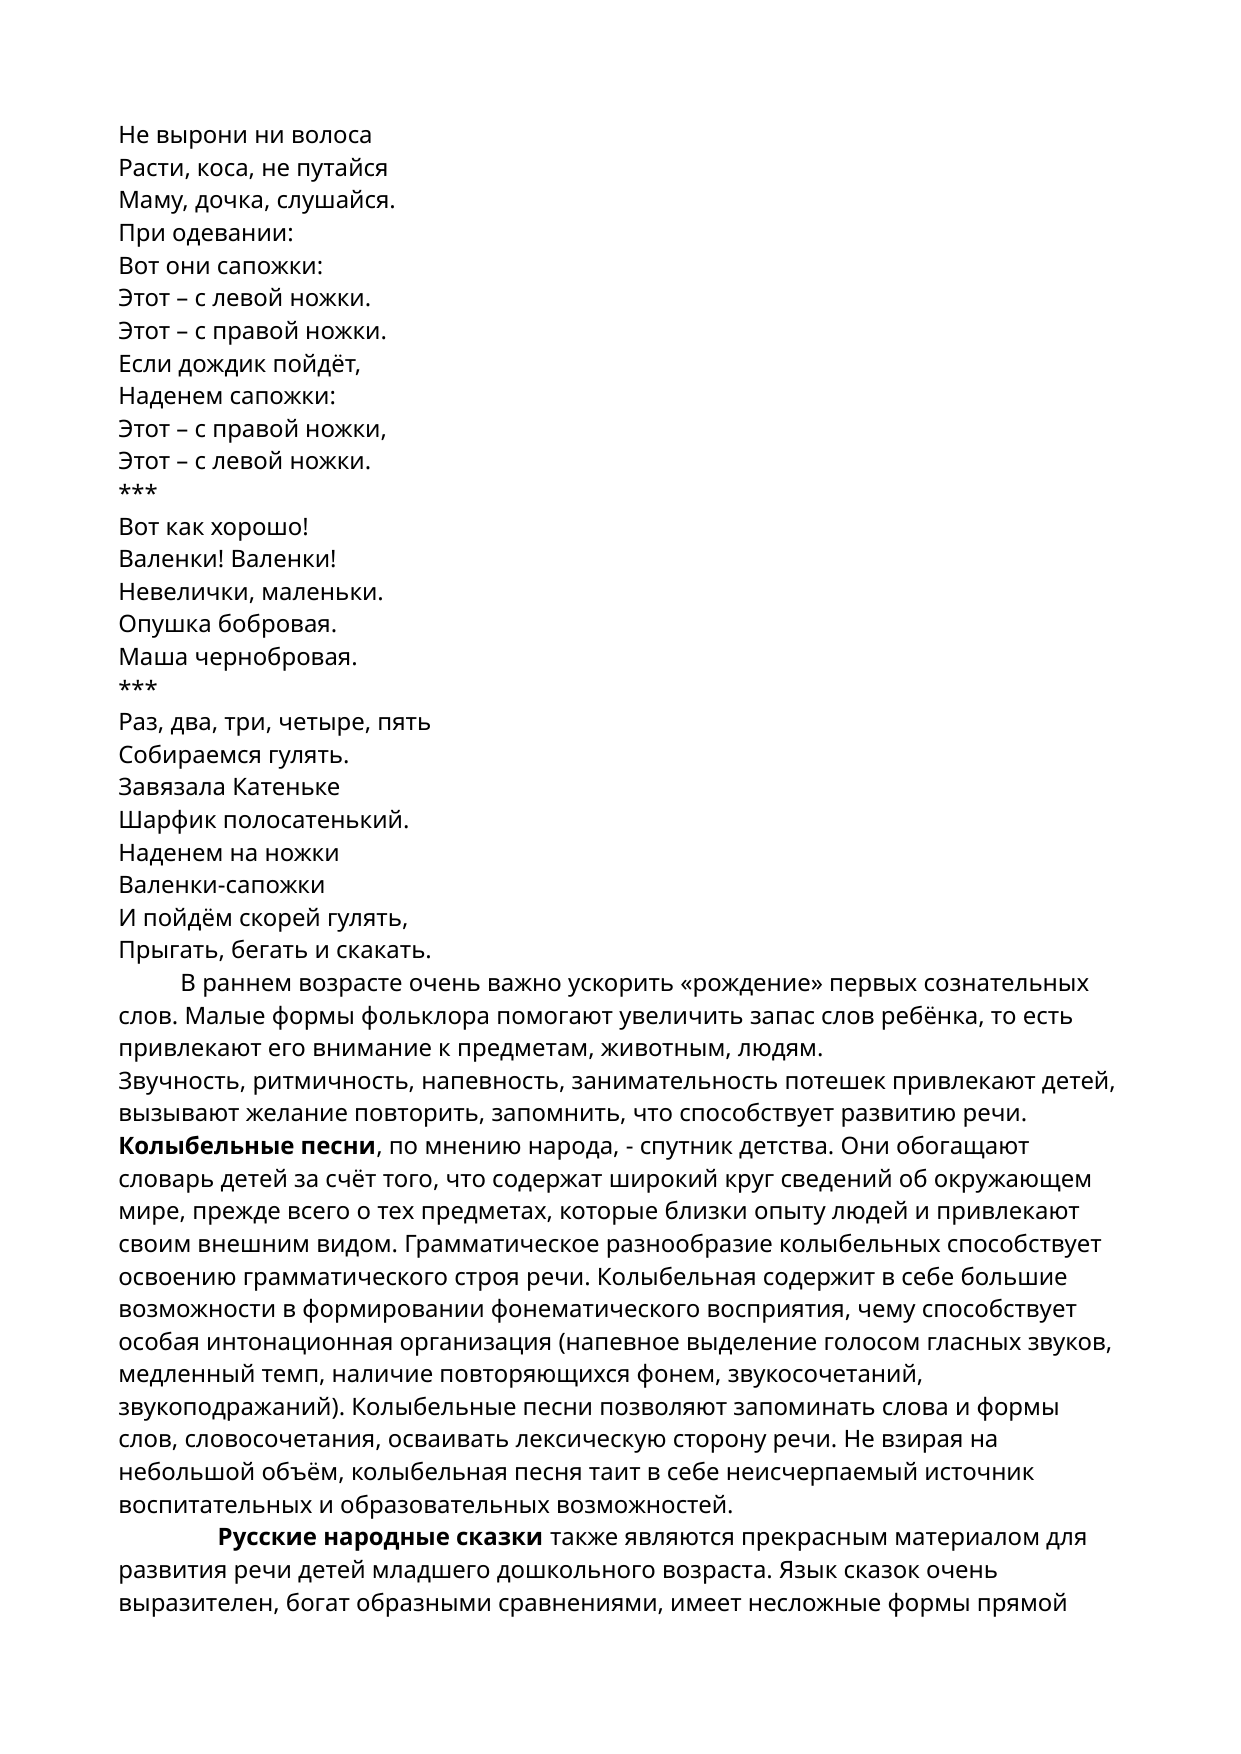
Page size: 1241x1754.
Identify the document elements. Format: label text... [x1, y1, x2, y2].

text Маша чернобровая. [118, 640, 1122, 672]
text Собираемся гулять. [118, 738, 1122, 770]
text Валенки! Валенки! [118, 542, 1122, 574]
text Звучность, ритмичность, напевность, занимательность потешек привлекают детей, вызывают желание повторить, запомнить, что способствует развитию речи. [118, 1064, 1122, 1129]
text Если дождик пойдёт, [118, 346, 1122, 379]
text При одевании: [118, 216, 1122, 248]
text Этот – с левой ножки. [118, 281, 1122, 314]
text В раннем возрасте очень важно ускорить «рождение» первых сознательных слов. Малые формы фольклора помогают увеличить запас слов ребёнка, то есть привлекают его внимание к предметам, животным, людям. [118, 966, 1122, 1064]
text Этот – с правой ножки. [118, 314, 1122, 346]
text Наденем сапожки: [118, 379, 1122, 412]
text И пойдём скорей гулять, [118, 901, 1122, 933]
text Шарфик полосатенький. [118, 803, 1122, 835]
text Не вырони ни волоса [118, 118, 1122, 151]
text *** [118, 477, 1122, 509]
text Вот они сапожки: [118, 248, 1122, 281]
text Этот – с правой ножки, [118, 412, 1122, 444]
text Маму, дочка, слушайся. [118, 183, 1122, 216]
text Русские народные сказки также являются прекрасным материалом для развития речи детей младшего дошкольного возраста. Язык сказок очень выразителен, богат образными сравнениями, имеет несложные формы прямой [118, 1520, 1122, 1618]
text Невелички, маленьки. [118, 574, 1122, 607]
text Валенки-сапожки [118, 868, 1122, 901]
text Прыгать, бегать и скакать. [118, 933, 1122, 966]
text Раз, два, три, четыре, пять [118, 705, 1122, 738]
text *** [118, 672, 1122, 705]
text Колыбельные песни, по мнению народа, - спутник детства. Они обогащают словарь детей за счёт того, что содержат широкий круг сведений об окружающем мире, прежде всего о тех предметах, которые близки опыту людей и привлекают своим внешним видом. Грамматическое разнообразие колыбельных способствует освоению грамматического строя речи. Колыбельная содержит в себе большие возможности в формировании фонематического восприятия, чему способствует особая интонационная организация (напевное выделение голосом гласных звуков, медленный темп, наличие повторяющихся фонем, звукосочетаний, звукоподражаний). Колыбельные песни позволяют запоминать слова и формы слов, словосочетания, осваивать лексическую сторону речи. Не взирая на небольшой объём, колыбельная песня таит в себе неисчерпаемый источник воспитательных и образовательных возможностей. [118, 1129, 1122, 1520]
text Опушка бобровая. [118, 607, 1122, 640]
text Расти, коса, не путайся [118, 151, 1122, 183]
text Наденем на ножки [118, 835, 1122, 868]
text Этот – с левой ножки. [118, 444, 1122, 477]
text Завязала Катеньке [118, 770, 1122, 803]
text Вот как хорошо! [118, 509, 1122, 542]
